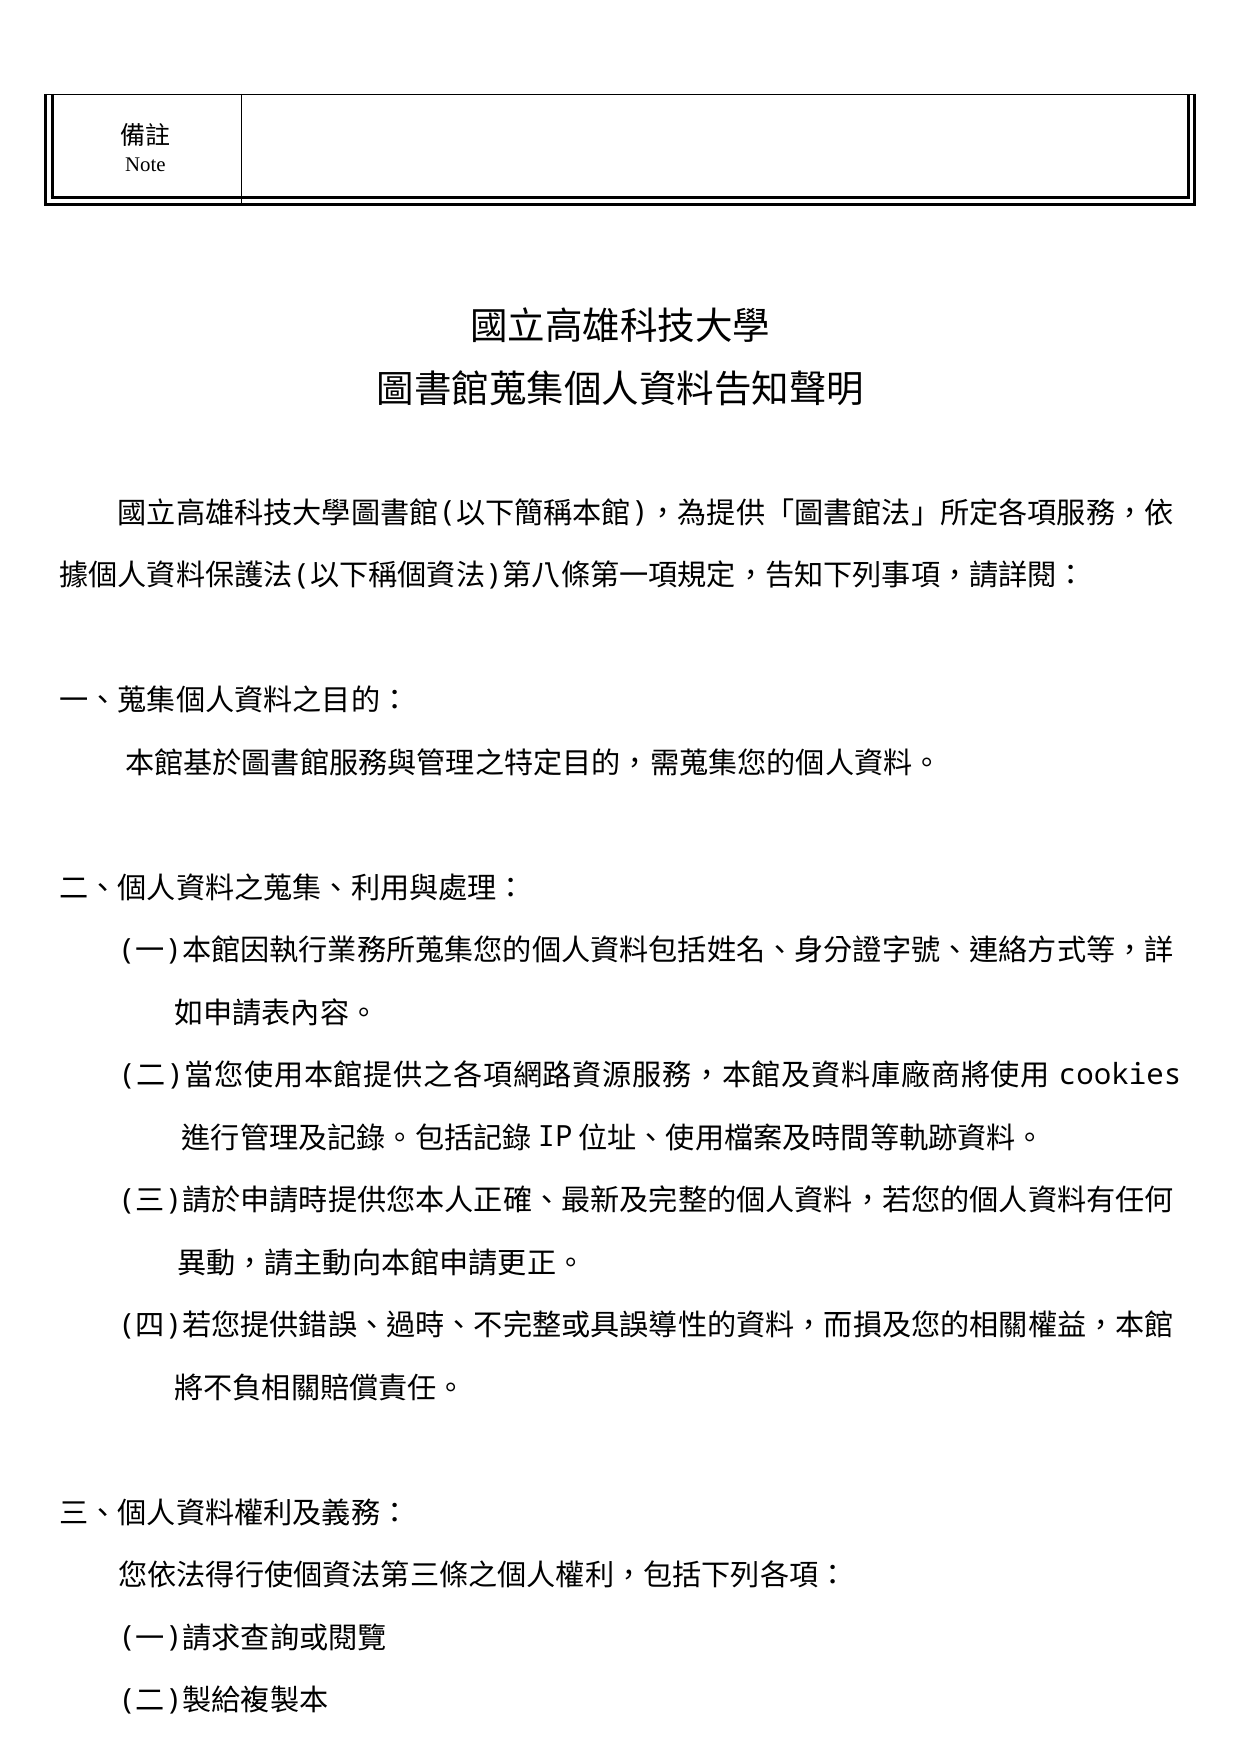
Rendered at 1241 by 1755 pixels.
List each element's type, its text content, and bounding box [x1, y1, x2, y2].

text (二)製給複製本 [118, 1656, 1181, 1719]
text 圖書館蒐集個人資料告知聲明 [59, 344, 1181, 406]
text 三、個人資料權利及義務： [59, 1469, 1181, 1531]
text (四)若您提供錯誤、過時、不完整或具誤導性的資料，而損及您的相關權益，本館將不負相關賠償責任。 [118, 1281, 1181, 1406]
text (三)請於申請時提供您本人正確、最新及完整的個人資料，若您的個人資料有任何異動，請主動向本館申請更正。 [118, 1156, 1181, 1281]
text 二、個人資料之蒐集、利用與處理： [59, 844, 1181, 906]
text (二)當您使用本館提供之各項網路資源服務，本館及資料庫廠商將使用cookies進行管理及記錄。包括記錄IP位址、使用檔案及時間等軌跡資料。 [118, 1031, 1181, 1156]
text 國立高雄科技大學圖書館(以下簡稱本館)，為提供「圖書館法」所定各項服務，依據個人資料保護法(以下稱個資法)第八條第一項規定，告知下列事項，請詳閱： [59, 469, 1181, 594]
text (一)本館因執行業務所蒐集您的個人資料包括姓名、身分證字號、連絡方式等，詳如申請表內容。 [118, 906, 1181, 1031]
table_cell 備註 Note [54, 95, 241, 196]
text 本館基於圖書館服務與管理之特定目的，需蒐集您的個人資料。 [59, 719, 1181, 781]
table_cell [242, 95, 1187, 196]
text 您依法得行使個資法第三條之個人權利，包括下列各項： [118, 1531, 1181, 1594]
text 國立高雄科技大學 [59, 281, 1181, 344]
text (一)請求查詢或閱覽 [118, 1594, 1181, 1656]
text 一、蒐集個人資料之目的： [59, 656, 1181, 719]
